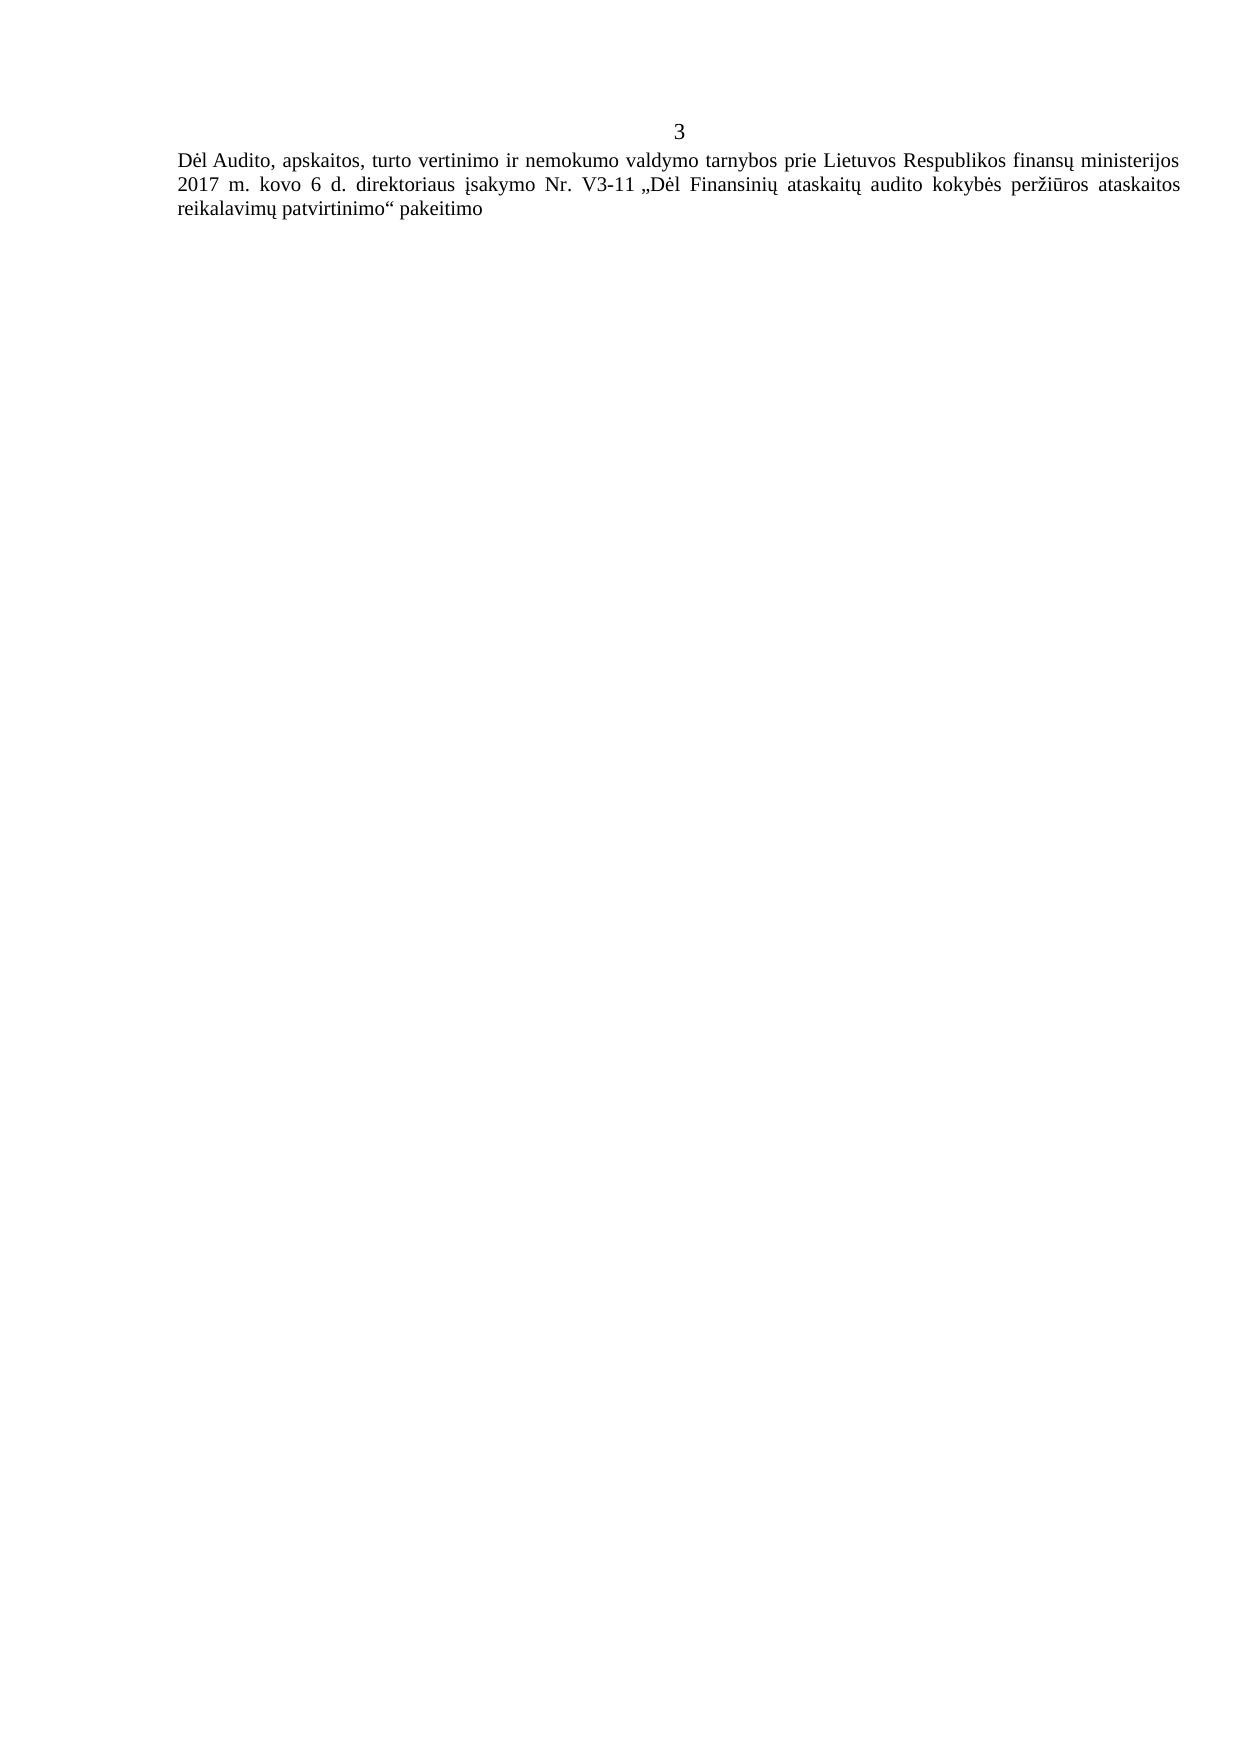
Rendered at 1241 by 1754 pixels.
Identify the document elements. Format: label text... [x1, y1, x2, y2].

text Dėl Audito, apskaitos, turto vertinimo ir nemokumo valdymo tarnybos prie Lietuvos Respublikos finansų ministerijos 2017 m. kovo 6 d. direktoriaus įsakymo Nr. V3-11 „Dėl Finansinių ataskaitų audito kokybės peržiūros ataskaitos reikalavimų patvirtinimo“ pakeitimo [177, 148, 1181, 220]
